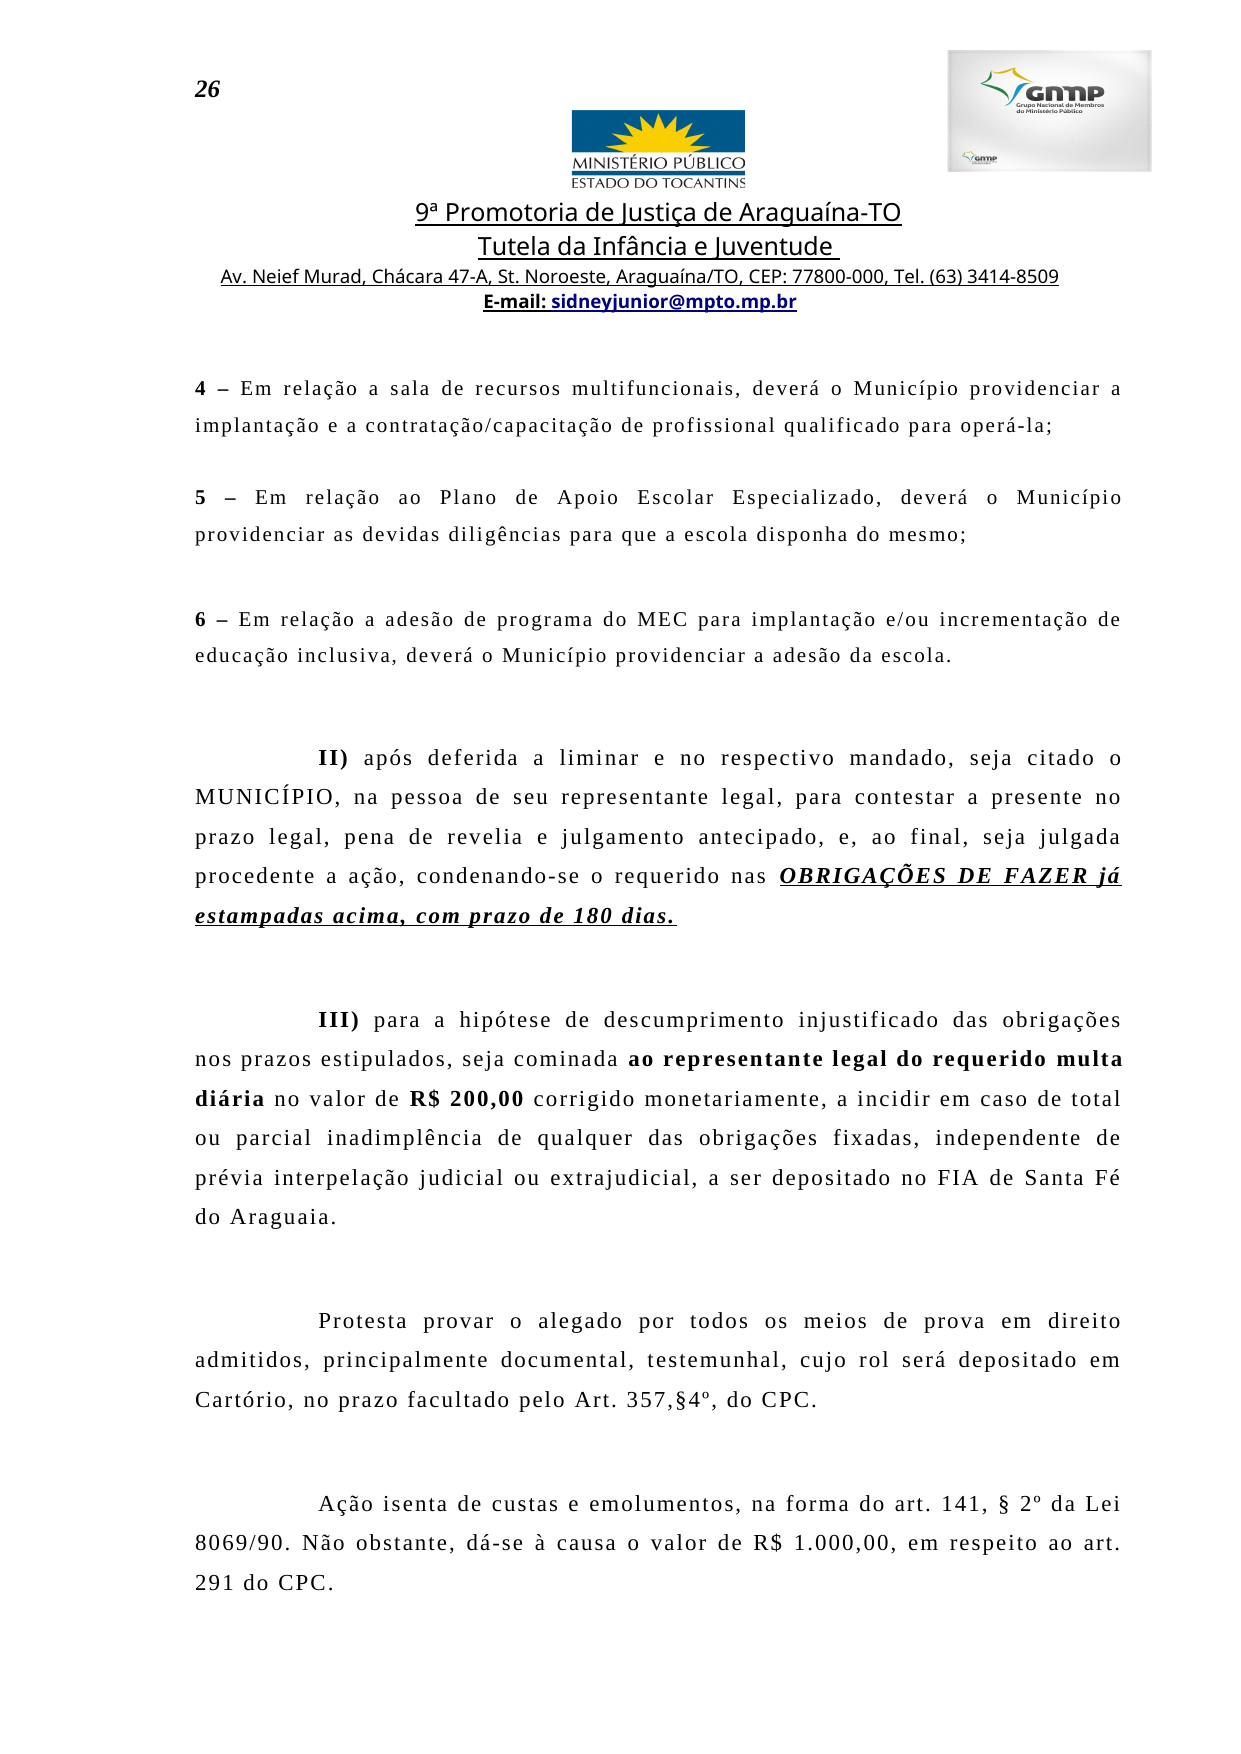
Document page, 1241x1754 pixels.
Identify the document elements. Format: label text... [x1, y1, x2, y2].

text Ação isenta de custas e emolumentos, na forma do art. 141, § 2º da Lei 8069/90. Não obstante, dá-se à causa o valor de R$ 1.000,00, em respeito ao art. 291 do CPC. [195, 1490, 1122, 1595]
text Protesta provar o alegado por todos os meios de prova em direito admitidos, principalmente documental, testemunhal, cujo rol será depositado em Cartório, no prazo facultado pelo Art. 357,§4º, do CPC. [195, 1307, 1122, 1412]
text 5 – Em relação ao Plano de Apoio Escolar Especializado, deverá o Município providenciar as devidas diligências para que a escola disponha do mesmo; [195, 485, 1122, 546]
text 6 – Em relação a adesão de programa do MEC para implantação e/ou incrementação de educação inclusiva, deverá o Município providenciar a adesão da escola. [195, 607, 1122, 667]
text 4 – Em relação a sala de recursos multifuncionais, deverá o Município providenciar a implantação e a contratação/capacitação de profissional qualificado para operá-la; [195, 376, 1122, 437]
text II) após deferida a liminar e no respectivo mandado, seja citado o MUNICÍPIO, na pessoa de seu representante legal, para contestar a presente no prazo legal, pena de revelia e julgamento antecipado, e, ao final, seja julgada procedente a ação, condenando-se o requerido nas OBRIGAÇÕES DE FAZER já estampadas acima, com prazo de 180 dias. [195, 744, 1122, 928]
picture [947, 50, 1152, 172]
picture [571, 110, 746, 188]
text III) para a hipótese de descumprimento injustificado das obrigações nos prazos estipulados, seja cominada ao representante legal do requerido multa diária no valor de R$ 200,00 corrigido monetariamente, a incidir em caso de total ou parcial inadimplência de qualquer das obrigações fixadas, independente de prévia interpelação judicial ou extrajudicial, a ser depositado no FIA de Santa Fé do Araguaia. [195, 1006, 1122, 1229]
